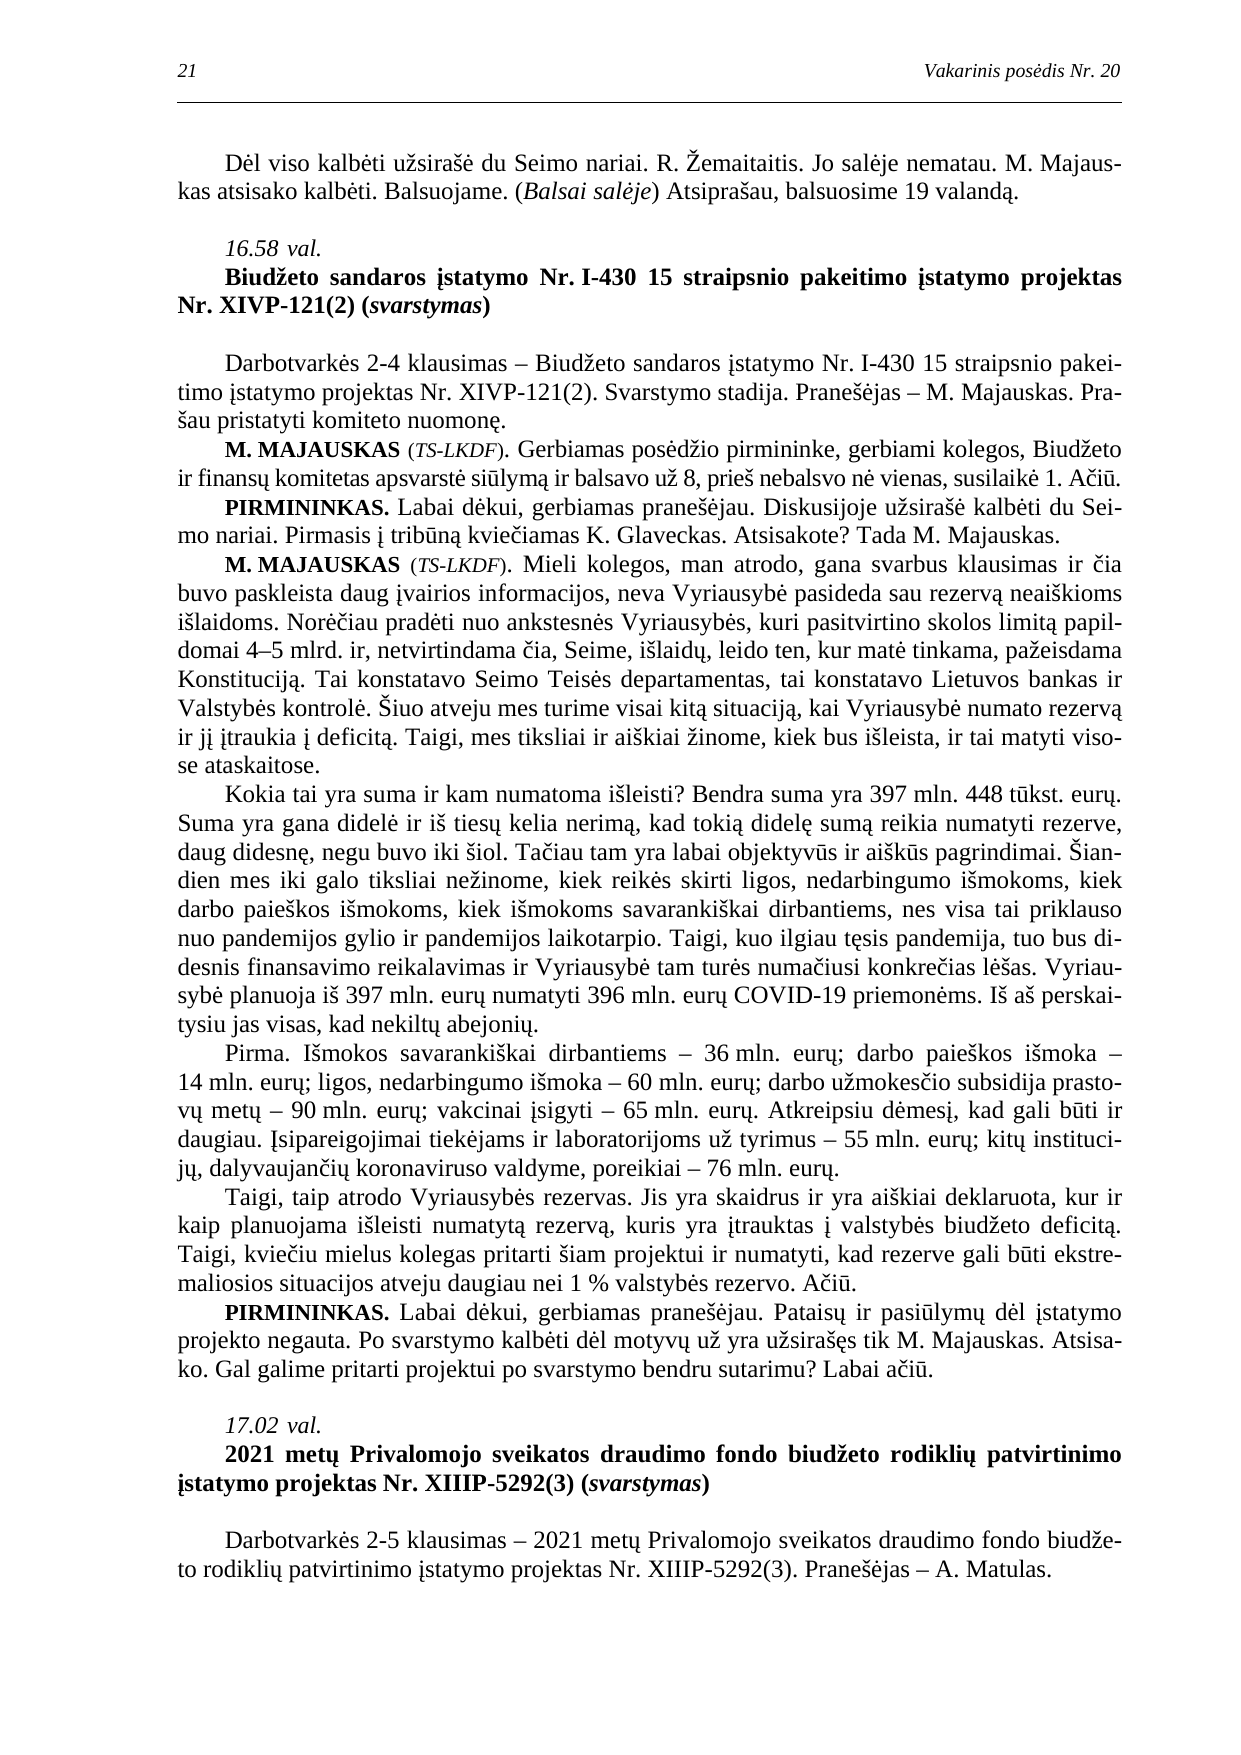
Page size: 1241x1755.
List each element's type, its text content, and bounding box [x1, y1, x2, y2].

text PIRMININKAS. La­bai dė­kui, ger­bia­mas pra­ne­šė­jau. Pa­tai­sų ir pa­siū­ly­mų dėl įsta­ty­mo pro­jek­to ne­gau­ta. Po svars­ty­mo kal­bė­ti dėl mo­ty­vų už yra už­si­ra­šęs tik M. Ma­jaus­kas. At­si­sa­ko. Gal ga­li­me pri­tar­ti pro­jek­tui po svars­ty­mo ben­dru su­ta­ri­mu? La­bai ačiū. [177, 1297, 1122, 1383]
text PIRMININKAS. La­bai dė­kui, ger­bia­mas pra­ne­šė­jau. Dis­ku­si­jo­je už­si­ra­šė kal­bė­ti du Sei­mo na­riai. Pir­ma­sis į tri­bū­ną kvie­čia­mas K. Gla­vec­kas. At­si­sa­ko­te? Ta­da M. Ma­jaus­kas. [177, 492, 1122, 549]
text Biu­dže­to san­da­ros įsta­ty­mo Nr. I-430 15 straips­nio pa­kei­ti­mo įsta­ty­mo pro­jek­tas Nr. XIVP-121(2) (svars­ty­mas) [177, 262, 1122, 319]
text 2021 me­tų Pri­va­lo­mo­jo svei­ka­tos drau­di­mo fon­do biu­dže­to ro­dik­lių pa­tvir­ti­ni­mo įsta­ty­mo pro­jek­tas Nr. XIIIP-5292(3) (svars­ty­mas) [177, 1439, 1122, 1497]
text Dėl vi­so kal­bė­ti už­si­ra­šė du Sei­mo na­riai. R. Že­mai­tai­tis. Jo sa­lė­je ne­ma­tau. M. Ma­jaus­kas at­si­sa­ko kal­bė­ti. Bal­suo­ja­me. (Bal­sai sa­lė­je) At­si­pra­šau, bal­suo­si­me 19 va­lan­dą. [177, 148, 1122, 205]
text Tai­gi, taip at­ro­do Vy­riau­sy­bės re­zer­vas. Jis yra skaid­rus ir yra aiš­kiai de­kla­ruo­ta, kur ir kaip pla­nuo­ja­ma iš­leis­ti nu­ma­ty­tą re­zer­vą, ku­ris yra įtrauk­tas į vals­ty­bės biu­dže­to de­fi­ci­tą. Tai­gi, kvie­čiu mie­lus ko­le­gas pri­tar­ti šiam pro­jek­tui ir nu­ma­ty­ti, kad re­zer­ve ga­li bū­ti eks­tre­ma­lio­sios si­tu­a­ci­jos at­ve­ju dau­giau nei 1 % vals­ty­bės re­zer­vo. Ačiū. [177, 1182, 1122, 1297]
text Dar­bo­tvarkės 2-5 klau­si­mas – 2021 me­tų Pri­va­lo­mo­jo svei­ka­tos drau­di­mo fon­do biu­dže­to ro­dik­lių pa­tvir­ti­ni­mo įsta­ty­mo pro­jek­tas Nr. XIIIP-5292(3). Pra­ne­šė­jas – A. Ma­tu­las. [177, 1525, 1122, 1583]
text 16.58 val. [224, 234, 1122, 262]
text Dar­bo­tvarkės 2-4 klau­si­mas – Biu­dže­to san­da­ros įsta­ty­mo Nr. I-430 15 straips­nio pa­kei­ti­mo įsta­ty­mo pro­jek­tas Nr. XIVP-121(2). Svars­ty­mo sta­di­ja. Pra­ne­šė­jas – M. Ma­jaus­kas. Pra­šau pri­sta­ty­ti ko­mi­te­to nuo­mo­nę. [177, 348, 1122, 434]
text Pir­ma. Iš­mo­kos sa­va­ran­kiš­kai dir­ban­tiems – 36 mln. eu­rų; dar­bo pa­ieš­kos iš­mo­ka – 14 mln. eu­rų; li­gos, ne­dar­bin­gu­mo iš­mo­ka – 60 mln. eu­rų; dar­bo už­mo­kes­čio sub­si­di­ja pra­sto­vų me­tų – 90 mln. eu­rų; vak­ci­nai įsi­gy­ti – 65 mln. eu­rų. At­kreip­siu dė­me­sį, kad ga­li bū­ti ir dau­giau. Įsi­pa­rei­go­ji­mai tie­kė­jams ir la­bo­ra­to­ri­joms už ty­ri­mus – 55 mln. eu­rų; ki­tų ins­ti­tu­ci­jų, da­ly­vau­jan­čių ko­ro­na­vi­ru­so val­dy­me, po­rei­kiai – 76 mln. eu­rų. [177, 1038, 1122, 1182]
text M. MAJAUSKAS (TS-LKDF). Mie­li ko­le­gos, man at­ro­do, ga­na svar­bus klau­si­mas ir čia bu­vo pa­skleis­ta daug įvai­rios in­for­ma­ci­jos, ne­va Vy­riau­sy­bė pa­si­de­da sau re­zer­vą ne­aiš­kioms iš­lai­doms. No­rė­čiau pra­dė­ti nuo anks­tes­nės Vy­riau­sy­bės, ku­ri pa­si­tvir­ti­no sko­los li­mi­tą pa­pil­do­mai 4–5 mlrd. ir, ne­tvir­tin­da­ma čia, Sei­me, iš­lai­dų, lei­do ten, kur ma­tė tin­ka­ma, pa­žeis­da­ma Kon­sti­tu­ci­ją. Tai kon­sta­ta­vo Sei­mo Tei­sės de­par­ta­men­tas, tai kon­sta­ta­vo Lie­tu­vos ban­kas ir Vals­ty­bės kon­tro­lė. Šiuo at­ve­ju mes tu­ri­me vi­sai ki­tą si­tu­a­ci­ją, kai Vy­riau­sy­bė nu­ma­to re­zer­vą ir jį įtrau­kia į de­fi­ci­tą. Tai­gi, mes tiks­liai ir aiš­kiai ži­no­me, kiek bus iš­leis­ta, ir tai ma­ty­ti vi­so­se ata­skai­to­se. [177, 549, 1122, 779]
text M. MAJAUSKAS (TS-LKDF). Ger­bia­mas po­sė­džio pir­mi­nin­ke, ger­bia­mi ko­le­gos, Biu­dže­to ir fi­nan­sų ko­mi­te­tas ap­svars­tė siū­ly­mą ir bal­sa­vo už 8, prieš ne­bals­vo nė vie­nas, su­si­lai­kė 1. Ačiū. [177, 434, 1122, 492]
text 17.02 val. [224, 1412, 1122, 1439]
text Ko­kia tai yra su­ma ir kam nu­ma­to­ma iš­leis­ti? Ben­dra su­ma yra 397 mln. 448 tūkst. eu­rų. Su­ma yra ga­na di­de­lė ir iš tie­sų ke­lia ne­ri­mą, kad to­kią di­de­lę su­mą rei­kia nu­ma­ty­ti re­zer­ve, daug di­des­nę, ne­gu bu­vo iki šiol. Ta­čiau tam yra la­bai ob­jek­ty­vūs ir aiš­kūs pa­grin­di­mai. Šian­dien mes iki ga­lo tiks­liai ne­ži­no­me, kiek rei­kės skir­ti li­gos, ne­dar­bin­gu­mo iš­mo­koms, kiek dar­bo pa­ieš­kos iš­mo­koms, kiek iš­mo­koms sa­va­ran­kiš­kai dir­ban­tiems, nes vi­sa tai pri­klau­so nuo pan­de­mi­jos gy­lio ir pan­de­mi­jos lai­ko­tar­pio. Tai­gi, kuo il­giau tę­sis pan­de­mi­ja, tuo bus di­des­nis fi­nan­sa­vi­mo rei­ka­la­vi­mas ir Vy­riau­sy­bė tam tu­rės nu­ma­čiu­si kon­kre­čias lė­šas. Vy­riau­sy­bė pla­nuo­ja iš 397 mln. eu­rų nu­ma­ty­ti 396 mln. eu­rų COVID-19 prie­mo­nėms. Iš aš per­skai­ty­siu jas vi­sas, kad ne­kil­tų abe­jo­nių. [177, 779, 1122, 1038]
